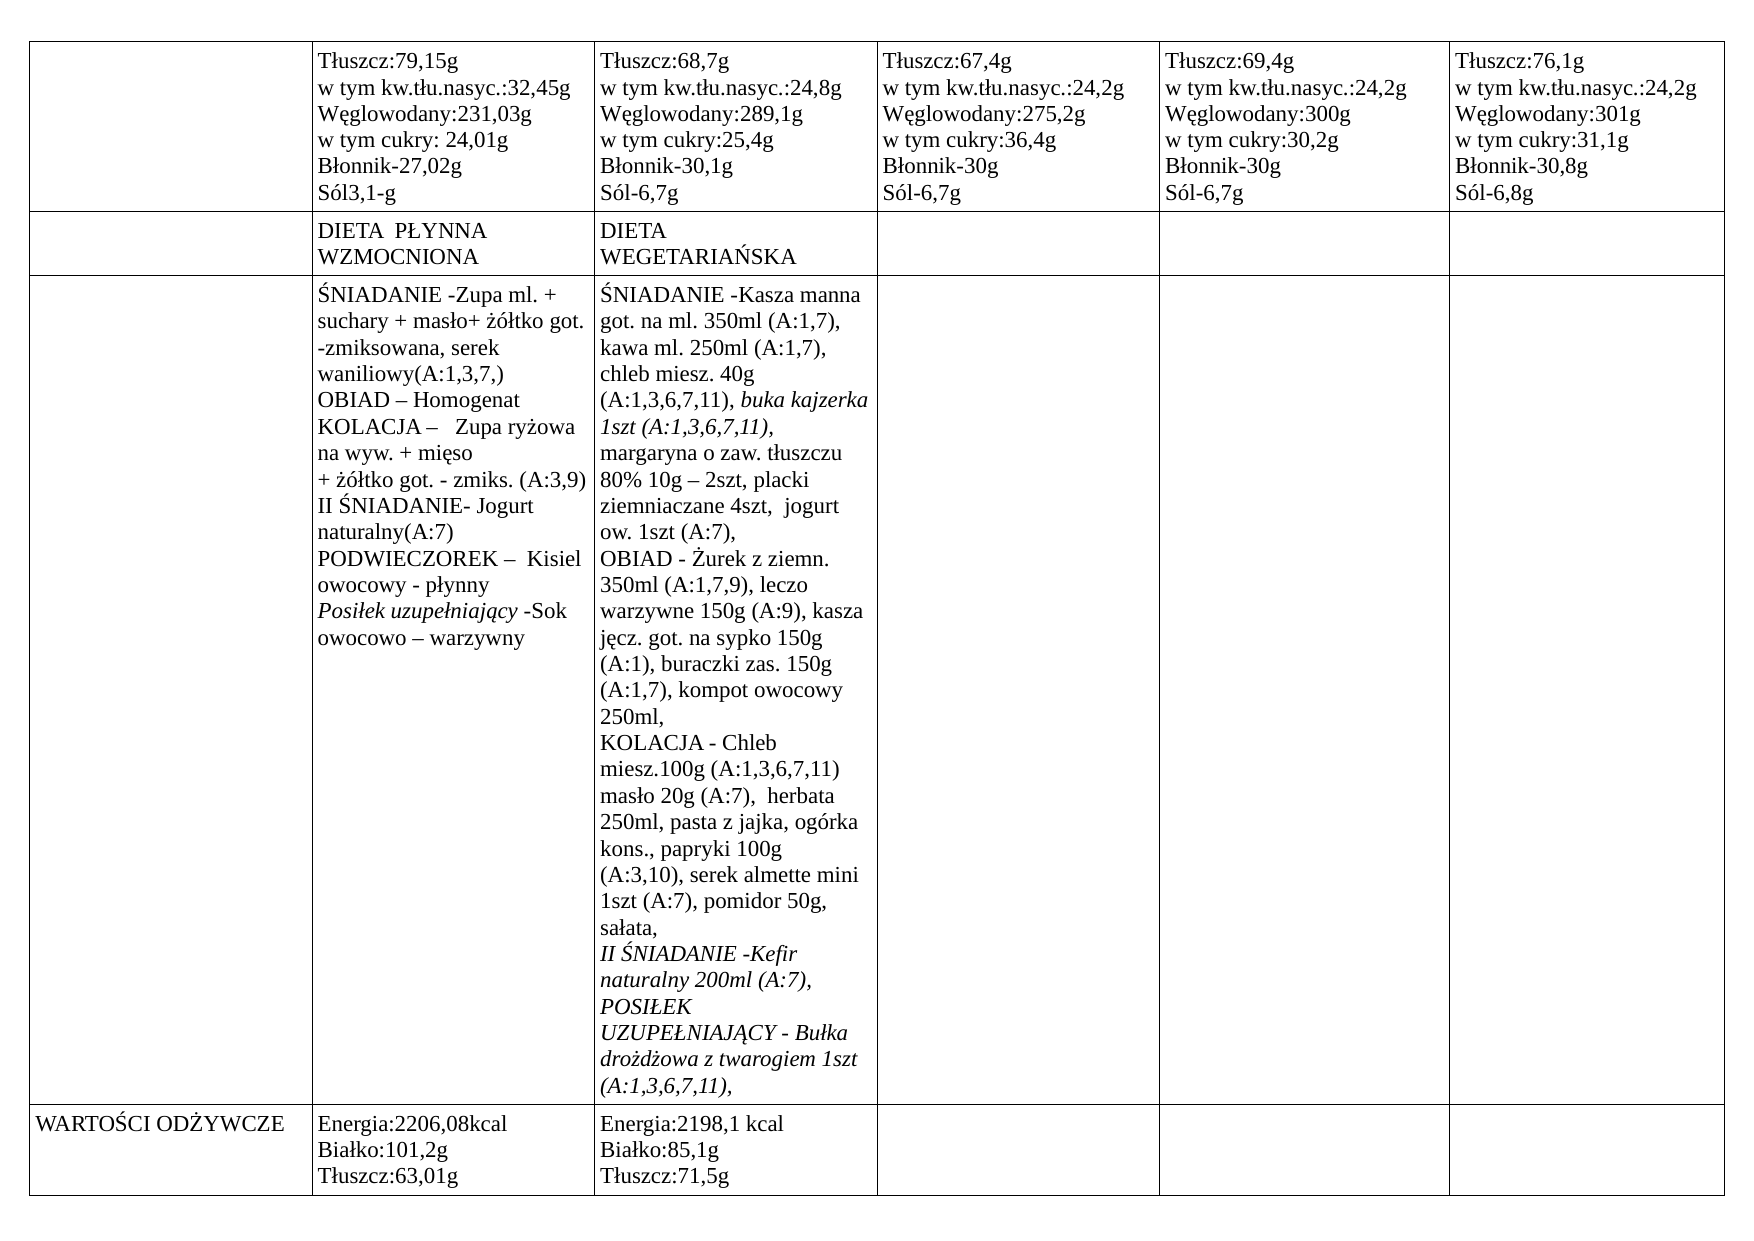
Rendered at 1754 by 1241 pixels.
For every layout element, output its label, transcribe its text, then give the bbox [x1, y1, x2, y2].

table_cell Tłuszcz:67,4g w tym kw.tłu.nasyc.:24,2g Węglowodany:275,2g w tym cukry:36,4g Błonnik-30g Sól-6,7g [878, 42, 1159, 211]
table_cell Tłuszcz:68,7g w tym kw.tłu.nasyc.:24,8g Węglowodany:289,1g w tym cukry:25,4g Błonnik-30,1g Sól-6,7g [595, 42, 877, 211]
table_cell DIETA PŁYNNA WZMOCNIONA [313, 212, 594, 275]
table_cell [1160, 276, 1449, 1104]
table_cell [1450, 212, 1724, 275]
table_cell Tłuszcz:69,4g w tym kw.tłu.nasyc.:24,2g Węglowodany:300g w tym cukry:30,2g Błonnik-30g Sól-6,7g [1160, 42, 1449, 211]
table_cell [30, 276, 312, 1104]
table_cell WARTOŚCI ODŻYWCZE [30, 1105, 312, 1194]
table_cell [1160, 212, 1449, 275]
table_cell ŚNIADANIE -Zupa ml. + suchary + masło+ żółtko got. -zmiksowana, serek waniliowy(A:1,3,7,) OBIAD – Homogenat KOLACJA – Zupa ryżowa na wyw. + mięso + żółtko got. - zmiks. (A:3,9) II ŚNIADANIE- Jogurt naturalny(A:7) PODWIECZOREK – Kisiel owocowy - płynny Posiłek uzupełniający -Sok owocowo – warzywny [313, 276, 594, 1104]
table_cell DIETA WEGETARIAŃSKA [595, 212, 877, 275]
table_cell [878, 1105, 1159, 1194]
table_cell [1450, 1105, 1724, 1194]
table_cell [1450, 276, 1724, 1104]
table_cell Energia:2206,08kcal Białko:101,2g Tłuszcz:63,01g [313, 1105, 594, 1194]
table_cell Tłuszcz:76,1g w tym kw.tłu.nasyc.:24,2g Węglowodany:301g w tym cukry:31,1g Błonnik-30,8g Sól-6,8g [1450, 42, 1724, 211]
table_cell [30, 212, 312, 275]
table_cell Tłuszcz:79,15g w tym kw.tłu.nasyc.:32,45g Węglowodany:231,03g w tym cukry: 24,01g Błonnik-27,02g Sól3,1-g [313, 42, 594, 211]
table_cell [30, 42, 312, 211]
table_cell [878, 212, 1159, 275]
table_cell [1160, 1105, 1449, 1194]
table_cell [878, 276, 1159, 1104]
table_cell Energia:2198,1 kcal Białko:85,1g Tłuszcz:71,5g [595, 1105, 877, 1194]
table_cell ŚNIADANIE -Kasza manna got. na ml. 350ml (A:1,7), kawa ml. 250ml (A:1,7), chleb miesz. 40g (A:1,3,6,7,11), buka kajzerka 1szt (A:1,3,6,7,11), margaryna o zaw. tłuszczu 80% 10g – 2szt, placki ziemniaczane 4szt, jogurt ow. 1szt (A:7), OBIAD - Żurek z ziemn. 350ml (A:1,7,9), leczo warzywne 150g (A:9), kasza jęcz. got. na sypko 150g (A:1), buraczki zas. 150g (A:1,7), kompot owocowy 250ml, KOLACJA - Chleb miesz.100g (A:1,3,6,7,11) masło 20g (A:7), herbata 250ml, pasta z jajka, ogórka kons., papryki 100g (A:3,10), serek almette mini 1szt (A:7), pomidor 50g, sałata, II ŚNIADANIE -Kefir naturalny 200ml (A:7), POSIŁEK UZUPEŁNIAJĄCY - Bułka drożdżowa z twarogiem 1szt (A:1,3,6,7,11), [595, 276, 877, 1104]
